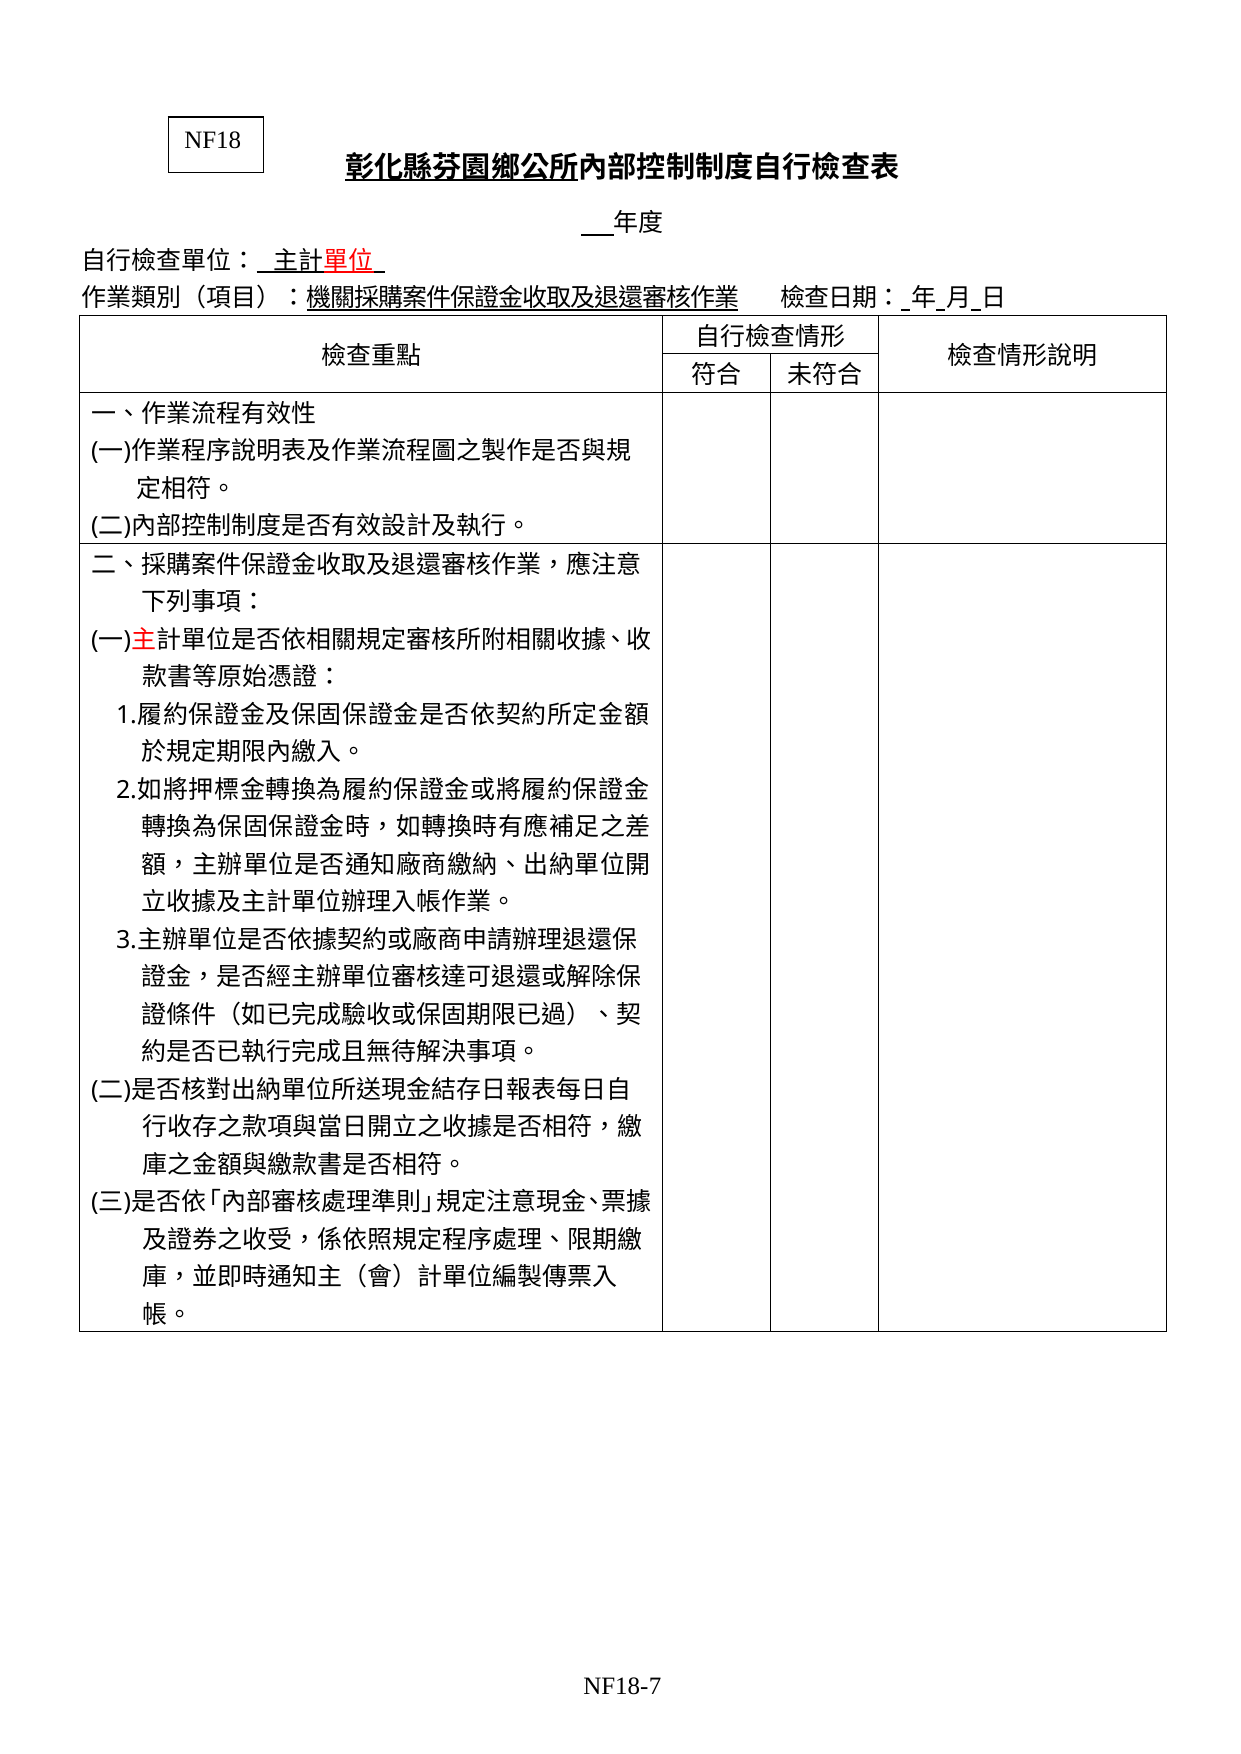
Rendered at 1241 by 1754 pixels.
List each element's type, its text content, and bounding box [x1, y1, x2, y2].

text 作業類別（項目）：機關採購案件保證金收取及退還審核作業 檢查日期： 年 月 日 [82, 277, 1144, 314]
table_cell [663, 430, 770, 505]
table_cell [879, 505, 1166, 543]
table_cell [663, 619, 770, 1069]
table_cell 二、採購案件保證金收取及退還審核作業，應注意下列事項： [80, 544, 662, 619]
table_cell [771, 393, 878, 430]
table_cell [879, 544, 1166, 619]
table_cell [771, 619, 878, 1069]
table_cell [879, 430, 1166, 505]
text NF18 [184, 126, 248, 155]
table_cell [663, 1069, 770, 1181]
table_cell (二)是否核對出納單位所送現金結存日報表每日自行收存之款項與當日開立之收據是否相符，繳庫之金額與繳款書是否相符。 [80, 1069, 662, 1181]
table_header 檢查重點 [80, 316, 662, 392]
table_cell [663, 544, 770, 619]
table_cell (一)作業程序說明表及作業流程圖之製作是否與規定相符。 [80, 430, 662, 505]
table_header 自行檢查情形 [663, 316, 878, 353]
text 自行檢查單位： 主計單位 [82, 239, 1144, 277]
table_cell [663, 393, 770, 430]
table_cell [663, 1181, 770, 1331]
table_cell 未符合 [771, 354, 878, 392]
table_cell (二)內部控制制度是否有效設計及執行。 [80, 505, 662, 543]
table_cell [771, 544, 878, 619]
table_header 檢查情形說明 [879, 316, 1166, 392]
table_cell [879, 393, 1166, 430]
table_cell [771, 430, 878, 505]
text 年度 [100, 202, 1144, 239]
table_cell [663, 505, 770, 543]
table_cell [771, 1069, 878, 1181]
table_cell [771, 505, 878, 543]
table_cell 一、作業流程有效性 [80, 393, 662, 430]
table_cell (三)是否依「內部審核處理準則」規定注意現金、票據及證券之收受，係依照規定程序處理、限期繳庫，並即時通知主（會）計單位編製傳票入帳。 [80, 1181, 662, 1331]
text 彰化縣芬園鄉公所內部控制制度自行檢查表 [100, 127, 1144, 202]
table_cell [879, 619, 1166, 1069]
table_cell [879, 1069, 1166, 1181]
table_cell [771, 1181, 878, 1331]
table_cell 符合 [663, 354, 770, 392]
table_cell [879, 1181, 1166, 1331]
table_cell (一)主計單位是否依相關規定審核所附相關收據、收款書等原始憑證： 1.履約保證金及保固保證金是否依契約所定金額於規定期限內繳入。 2.如將押標金轉換為履約保證金或將履約保證金轉換為保固保證金時，如轉換時有應補足之差額，主辦單位是否通知廠商繳納、出納單位開立收據及主計單位辦理入帳作業。 3.主辦單位是否依據契約或廠商申請辦理退還保證金，是否經主辦單位審核達可退還或解除保證條件（如已完成驗收或保固期限已過）、契約是否已執行完成且無待解決事項。 [80, 619, 662, 1069]
